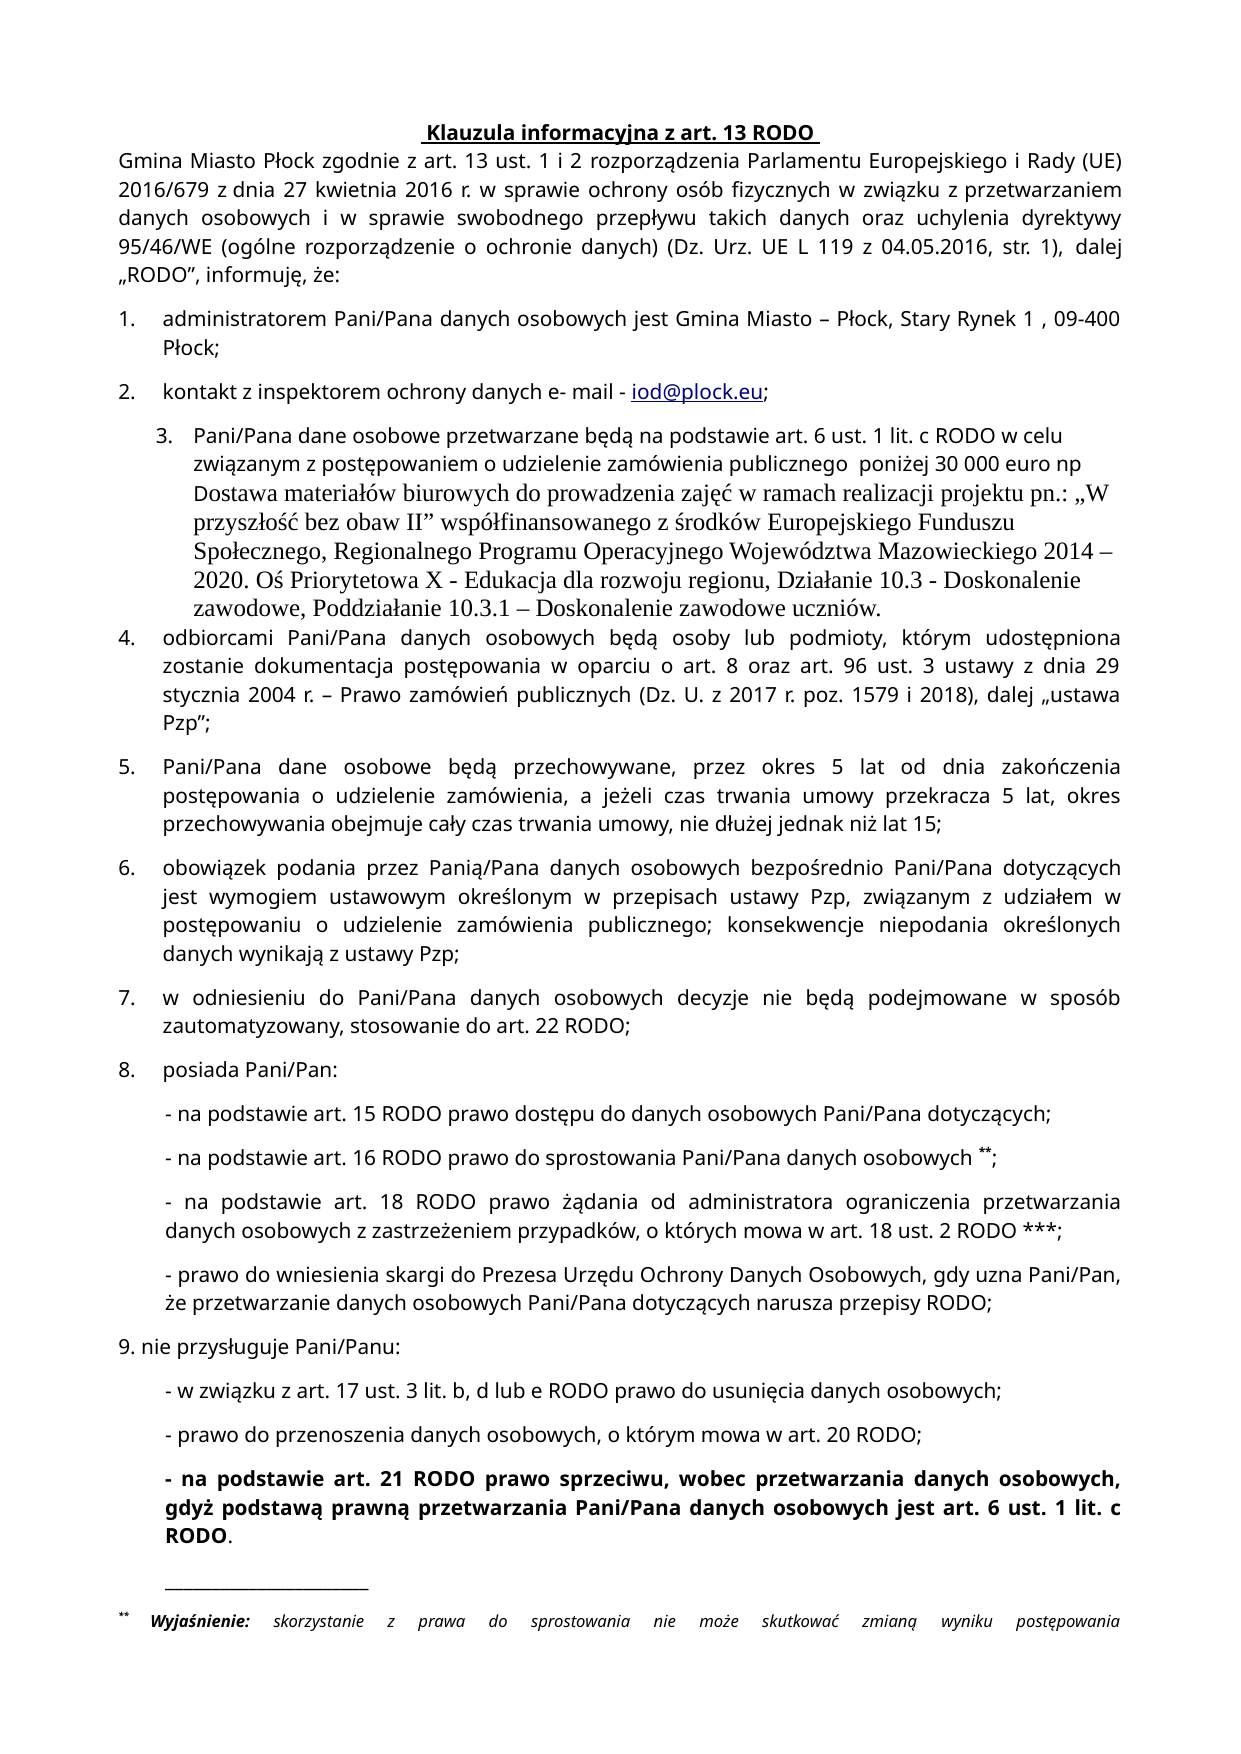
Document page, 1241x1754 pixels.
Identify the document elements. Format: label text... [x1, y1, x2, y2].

list ______________________ [165, 1566, 1122, 1594]
text Klauzula informacyjna z art. 13 RODO [118, 118, 1122, 147]
list - na podstawie art. 16 RODO prawo do sprostowania Pani/Pana danych osobowych **; [163, 1143, 1122, 1172]
list Pani/Pana dane osobowe przetwarzane będą na podstawie art. 6 ust. 1 lit. c RODO w celu związanym z postępowaniem o udzielenie zamówienia publicznego poniżej 30 000 euro np Dostawa materiałów biurowych do prowadzenia zajęć w ramach realizacji projektu pn.: „W przyszłość bez obaw II” współfinansowanego z środków Europejskiego Funduszu Społecznego, Regionalnego Programu Operacyjnego Województwa Mazowieckiego 2014 – 2020. Oś Priorytetowa X - Edukacja dla rozwoju regionu, Działanie 10.3 - Doskonalenie zawodowe, Poddziałanie 10.3.1 – Doskonalenie zawodowe uczniów. [156, 421, 1122, 623]
list - na podstawie art. 18 RODO prawo żądania od administratora ograniczenia przetwarzania danych osobowych z zastrzeżeniem przypadków, o których mowa w art. 18 ust. 2 RODO ***; [163, 1187, 1122, 1244]
list posiada Pani/Pan: [118, 1055, 1122, 1084]
list 9. nie przysługuje Pani/Panu: [89, 1332, 1122, 1361]
list odbiorcami Pani/Pana danych osobowych będą osoby lub podmioty, którym udostępniona zostanie dokumentacja postępowania w oparciu o art. 8 oraz art. 96 ust. 3 ustawy z dnia 29 stycznia 2004 r. – Prawo zamówień publicznych (Dz. U. z 2017 r. poz. 1579 i 2018), dalej „ustawa Pzp”; [118, 623, 1122, 737]
list - w związku z art. 17 ust. 3 lit. b, d lub e RODO prawo do usunięcia danych osobowych; [165, 1376, 1122, 1405]
list - na podstawie art. 15 RODO prawo dostępu do danych osobowych Pani/Pana dotyczących; [163, 1099, 1122, 1128]
list Pani/Pana dane osobowe będą przechowywane, przez okres 5 lat od dnia zakończenia postępowania o udzielenie zamówienia, a jeżeli czas trwania umowy przekracza 5 lat, okres przechowywania obejmuje cały czas trwania umowy, nie dłużej jednak niż lat 15; [118, 752, 1122, 838]
list ** Wyjaśnienie: skorzystanie z prawa do sprostowania nie może skutkować zmianą wyniku postępowania [118, 1609, 1122, 1632]
text Gmina Miasto Płock zgodnie z art. 13 ust. 1 i 2 rozporządzenia Parlamentu Europejskiego i Rady (UE) 2016/679 z dnia 27 kwietnia 2016 r. w sprawie ochrony osób fizycznych w związku z przetwarzaniem danych osobowych i w sprawie swobodnego przepływu takich danych oraz uchylenia dyrektywy 95/46/WE (ogólne rozporządzenie o ochronie danych) (Dz. Urz. UE L 119 z 04.05.2016, str. 1), dalej „RODO”, informuję, że: [118, 147, 1122, 289]
list kontakt z inspektorem ochrony danych e- mail - iod@plock.eu; [118, 377, 1122, 405]
list - prawo do przenoszenia danych osobowych, o którym mowa w art. 20 RODO; [165, 1421, 1122, 1449]
list w odniesieniu do Pani/Pana danych osobowych decyzje nie będą podejmowane w sposób zautomatyzowany, stosowanie do art. 22 RODO; [118, 983, 1122, 1039]
list administratorem Pani/Pana danych osobowych jest Gmina Miasto – Płock, Stary Rynek 1 , 09-400 Płock; [118, 304, 1122, 361]
list obowiązek podania przez Panią/Pana danych osobowych bezpośrednio Pani/Pana dotyczących jest wymogiem ustawowym określonym w przepisach ustawy Pzp, związanym z udziałem w postępowaniu o udzielenie zamówienia publicznego; konsekwencje niepodania określonych danych wynikają z ustawy Pzp; [118, 853, 1122, 967]
list - na podstawie art. 21 RODO prawo sprzeciwu, wobec przetwarzania danych osobowych, gdyż podstawą prawną przetwarzania Pani/Pana danych osobowych jest art. 6 ust. 1 lit. c RODO. [165, 1464, 1122, 1550]
list - prawo do wniesienia skargi do Prezesa Urzędu Ochrony Danych Osobowych, gdy uzna Pani/Pan, że przetwarzanie danych osobowych Pani/Pana dotyczących narusza przepisy RODO; [163, 1260, 1122, 1317]
